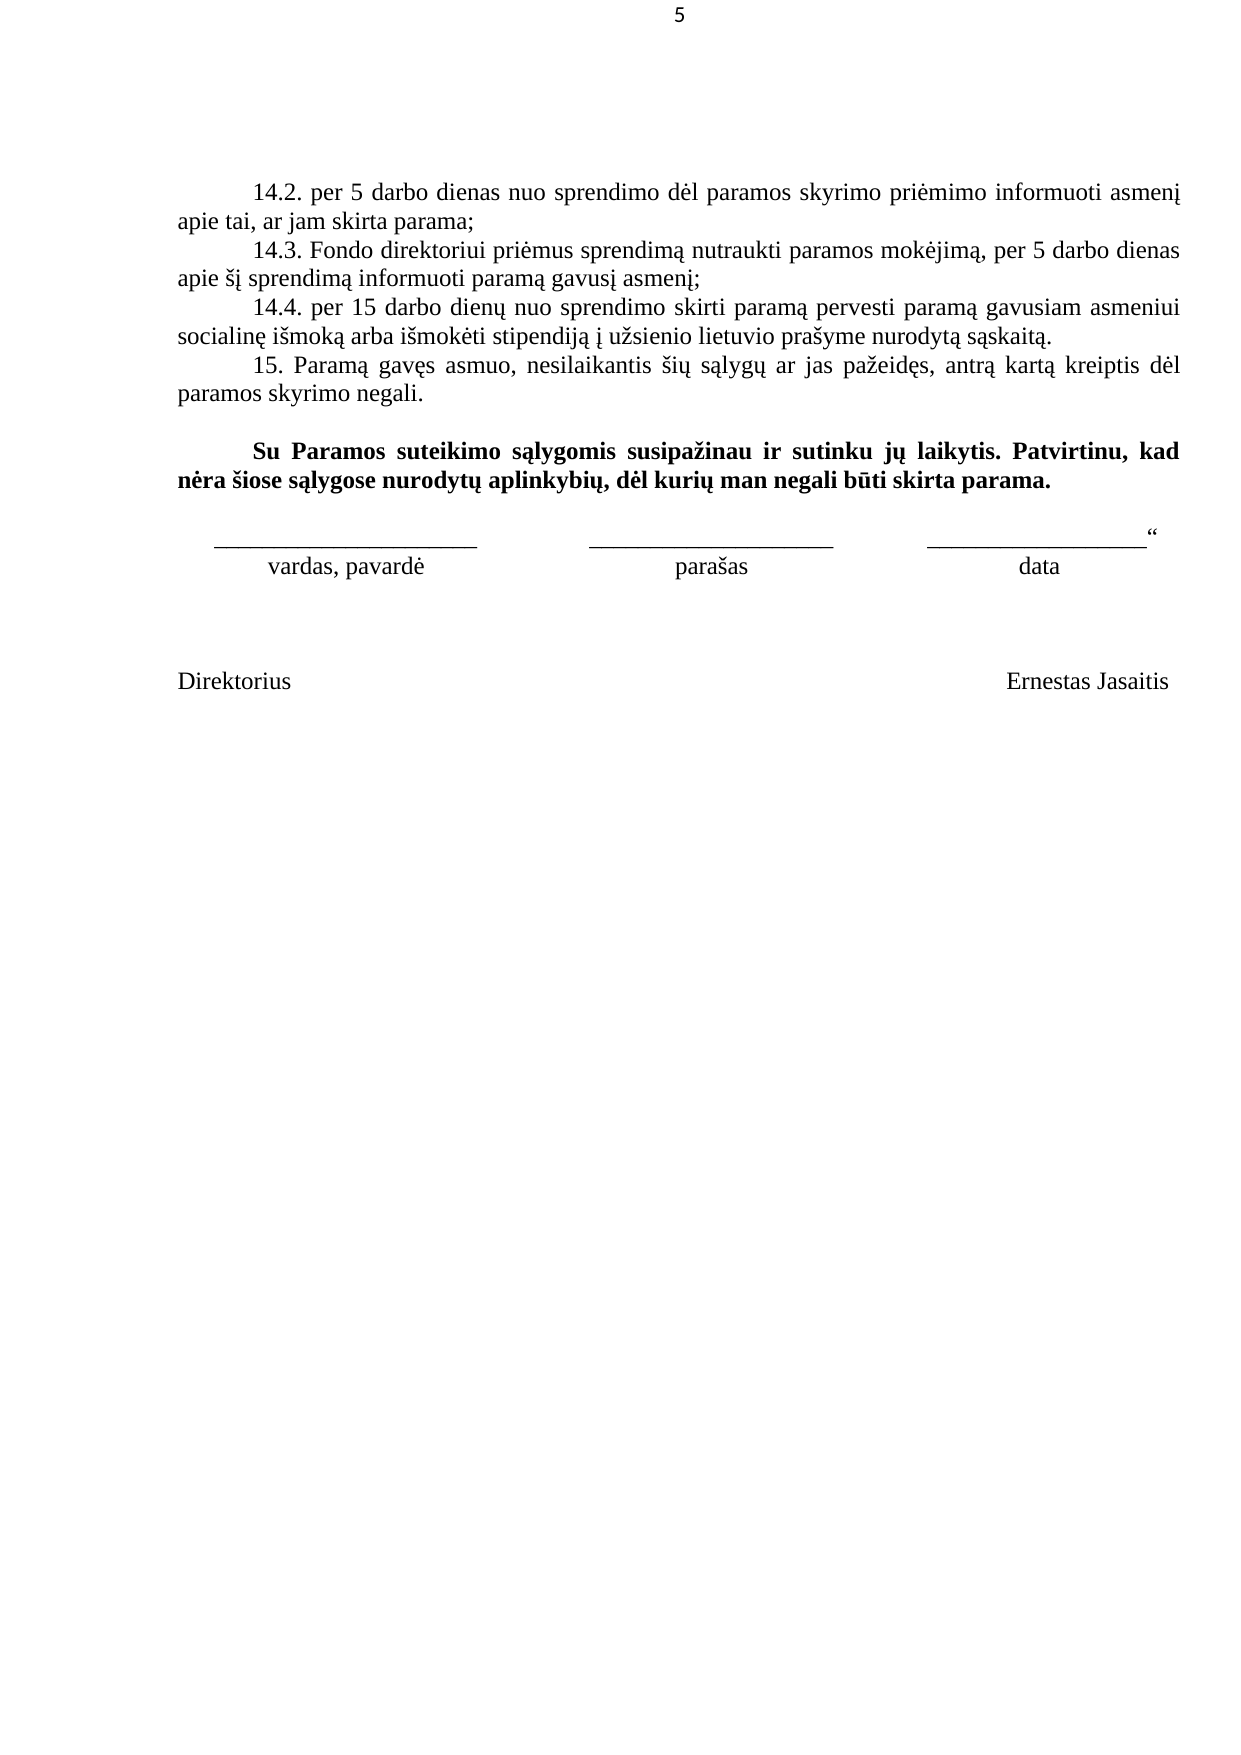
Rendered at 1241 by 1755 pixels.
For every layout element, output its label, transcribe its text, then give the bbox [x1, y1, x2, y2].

text vardas, pavardė parašas data [177, 551, 1181, 580]
text 15. Paramą gavęs asmuo, nesilaikantis šių sąlygų ar jas pažeidęs, antrą kartą kreiptis dėl paramos skyrimo negali. [177, 350, 1181, 407]
text 14.4. per 15 darbo dienų nuo sprendimo skirti paramą pervesti paramą gavusiam asmeniui socialinę išmoką arba išmokėti stipendiją į užsienio lietuvio prašyme nurodytą sąskaitą. [177, 292, 1181, 350]
text Su Paramos suteikimo sąlygomis susipažinau ir sutinku jų laikytis. Patvirtinu, kad nėra šiose sąlygose nurodytų aplinkybių, dėl kurių man negali būti skirta parama. [177, 436, 1181, 493]
text 14.3. Fondo direktoriui priėmus sprendimą nutraukti paramos mokėjimą, per 5 darbo dienas apie šį sprendimą informuoti paramą gavusį asmenį; [177, 235, 1181, 292]
text Direktorius Ernestas Jasaitis [177, 666, 1181, 695]
text 14.2. per 5 darbo dienas nuo sprendimo dėl paramos skyrimo priėmimo informuoti asmenį apie tai, ar jam skirta parama; [177, 177, 1181, 235]
text “ [177, 522, 1181, 551]
